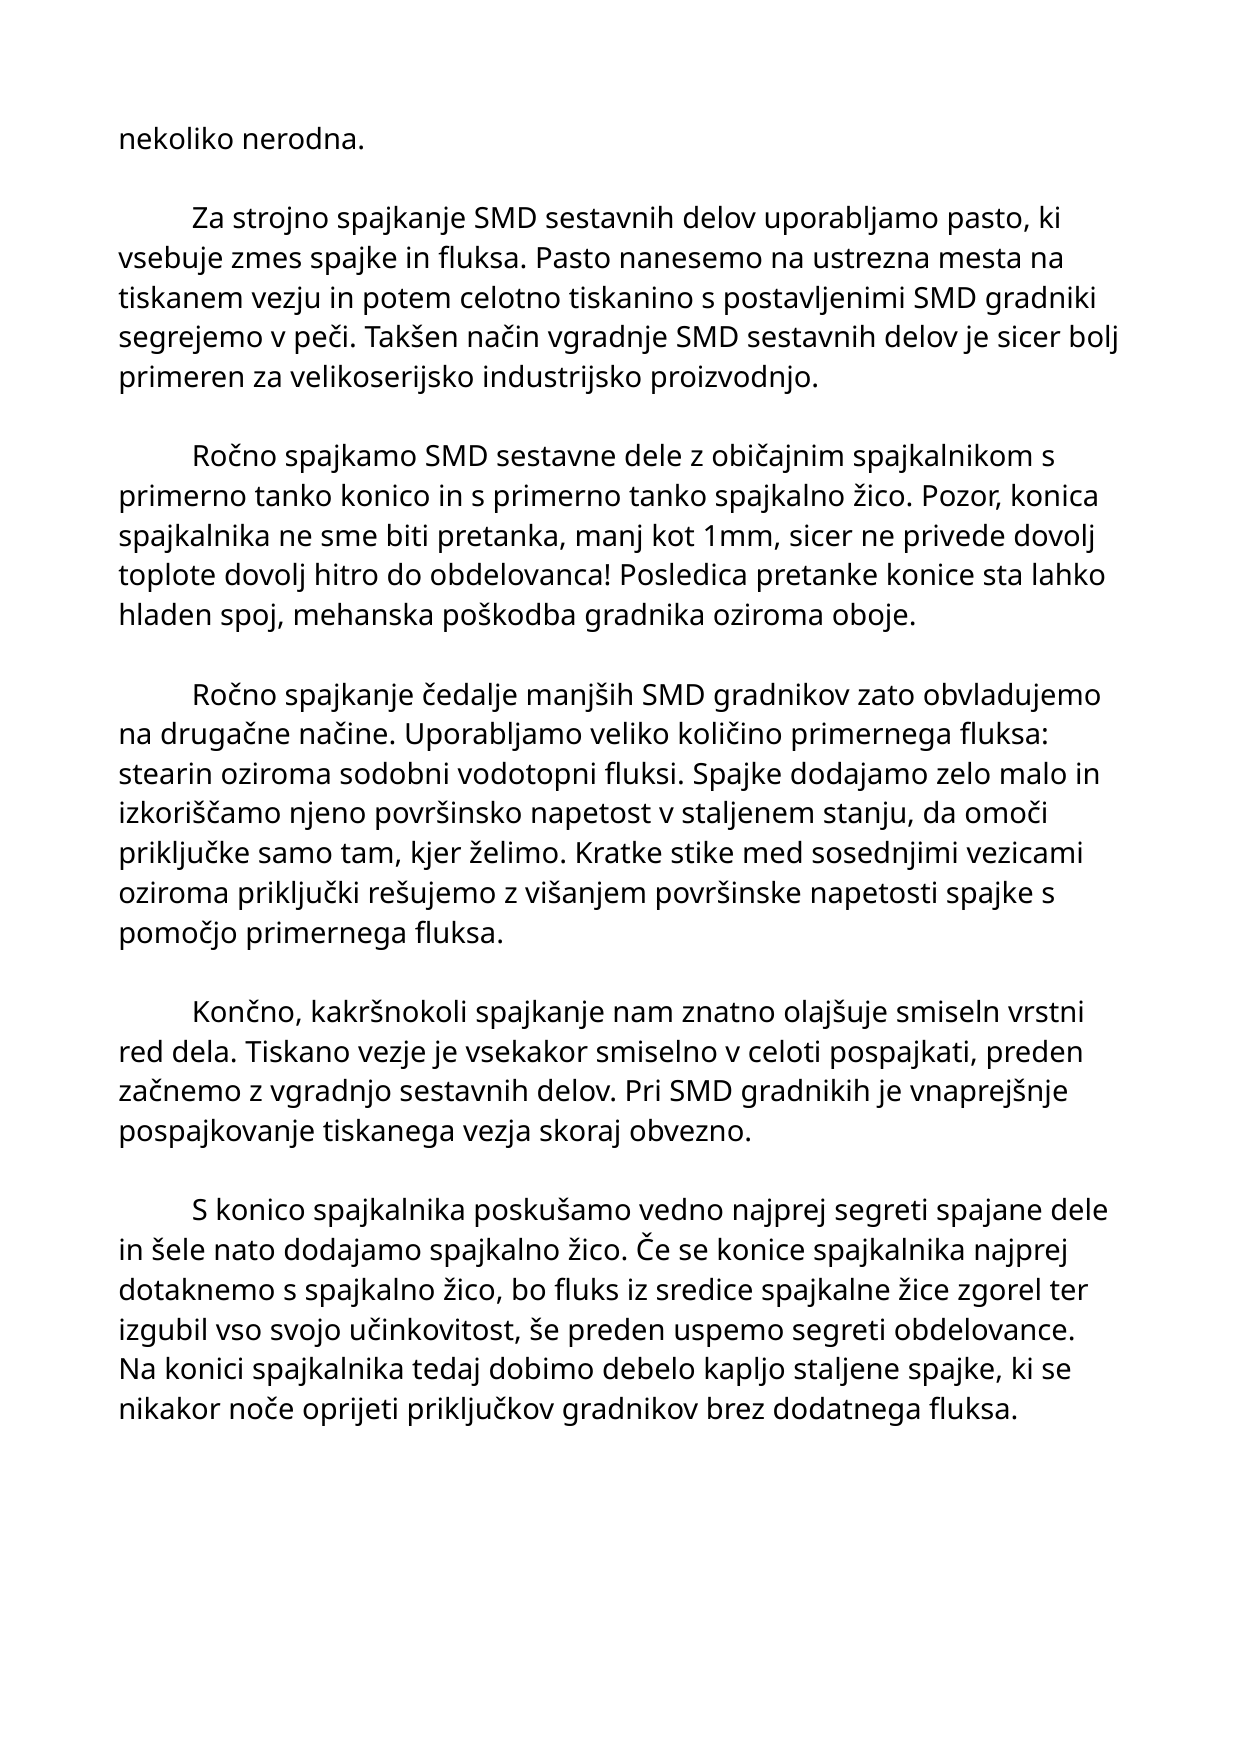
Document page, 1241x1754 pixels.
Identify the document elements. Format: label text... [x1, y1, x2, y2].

text S konico spajkalnika poskušamo vedno najprej segreti spajane dele in šele nato dodajamo spajkalno žico. Če se konice spajkalnika najprej dotaknemo s spajkalno žico, bo fluks iz sredice spajkalne žice zgorel ter izgubil vso svojo učinkovitost, še preden uspemo segreti obdelovance. Na konici spajkalnika tedaj dobimo debelo kapljo staljene spajke, ki se nikakor noče oprijeti priključkov gradnikov brez dodatnega fluksa. [118, 1190, 1122, 1428]
text Končno, kakršnokoli spajkanje nam znatno olajšuje smiseln vrstni red dela. Tiskano vezje je vsekakor smiselno v celoti pospajkati, preden začnemo z vgradnjo sestavnih delov. Pri SMD gradnikih je vnaprejšnje pospajkovanje tiskanega vezja skoraj obvezno. [118, 991, 1122, 1150]
text Za strojno spajkanje SMD sestavnih delov uporabljamo pasto, ki vsebuje zmes spajke in fluksa. Pasto nanesemo na ustrezna mesta na tiskanem vezju in potem celotno tiskanino s postavljenimi SMD gradniki segrejemo v peči. Takšen način vgradnje SMD sestavnih delov je sicer bolj primeren za velikoserijsko industrijsko proizvodnjo. [118, 197, 1122, 396]
text Ročno spajkanje čedalje manjših SMD gradnikov zato obvladujemo na drugačne načine. Uporabljamo veliko količino primernega fluksa: stearin oziroma sodobni vodotopni fluksi. Spajke dodajamo zelo malo in izkoriščamo njeno površinsko napetost v staljenem stanju, da omoči priključke samo tam, kjer želimo. Kratke stike med sosednjimi vezicami oziroma priključki rešujemo z višanjem površinske napetosti spajke s pomočjo primernega fluksa. [118, 674, 1122, 952]
text Ročno spajkamo SMD sestavne dele z običajnim spajkalnikom s primerno tanko konico in s primerno tanko spajkalno žico. Pozor, konica spajkalnika ne sme biti pretanka, manj kot 1mm, sicer ne privede dovolj toplote dovolj hitro do obdelovanca! Posledica pretanke konice sta lahko hladen spoj, mehanska poškodba gradnika oziroma oboje. [118, 436, 1122, 634]
text nekoliko nerodna. [118, 118, 1122, 158]
